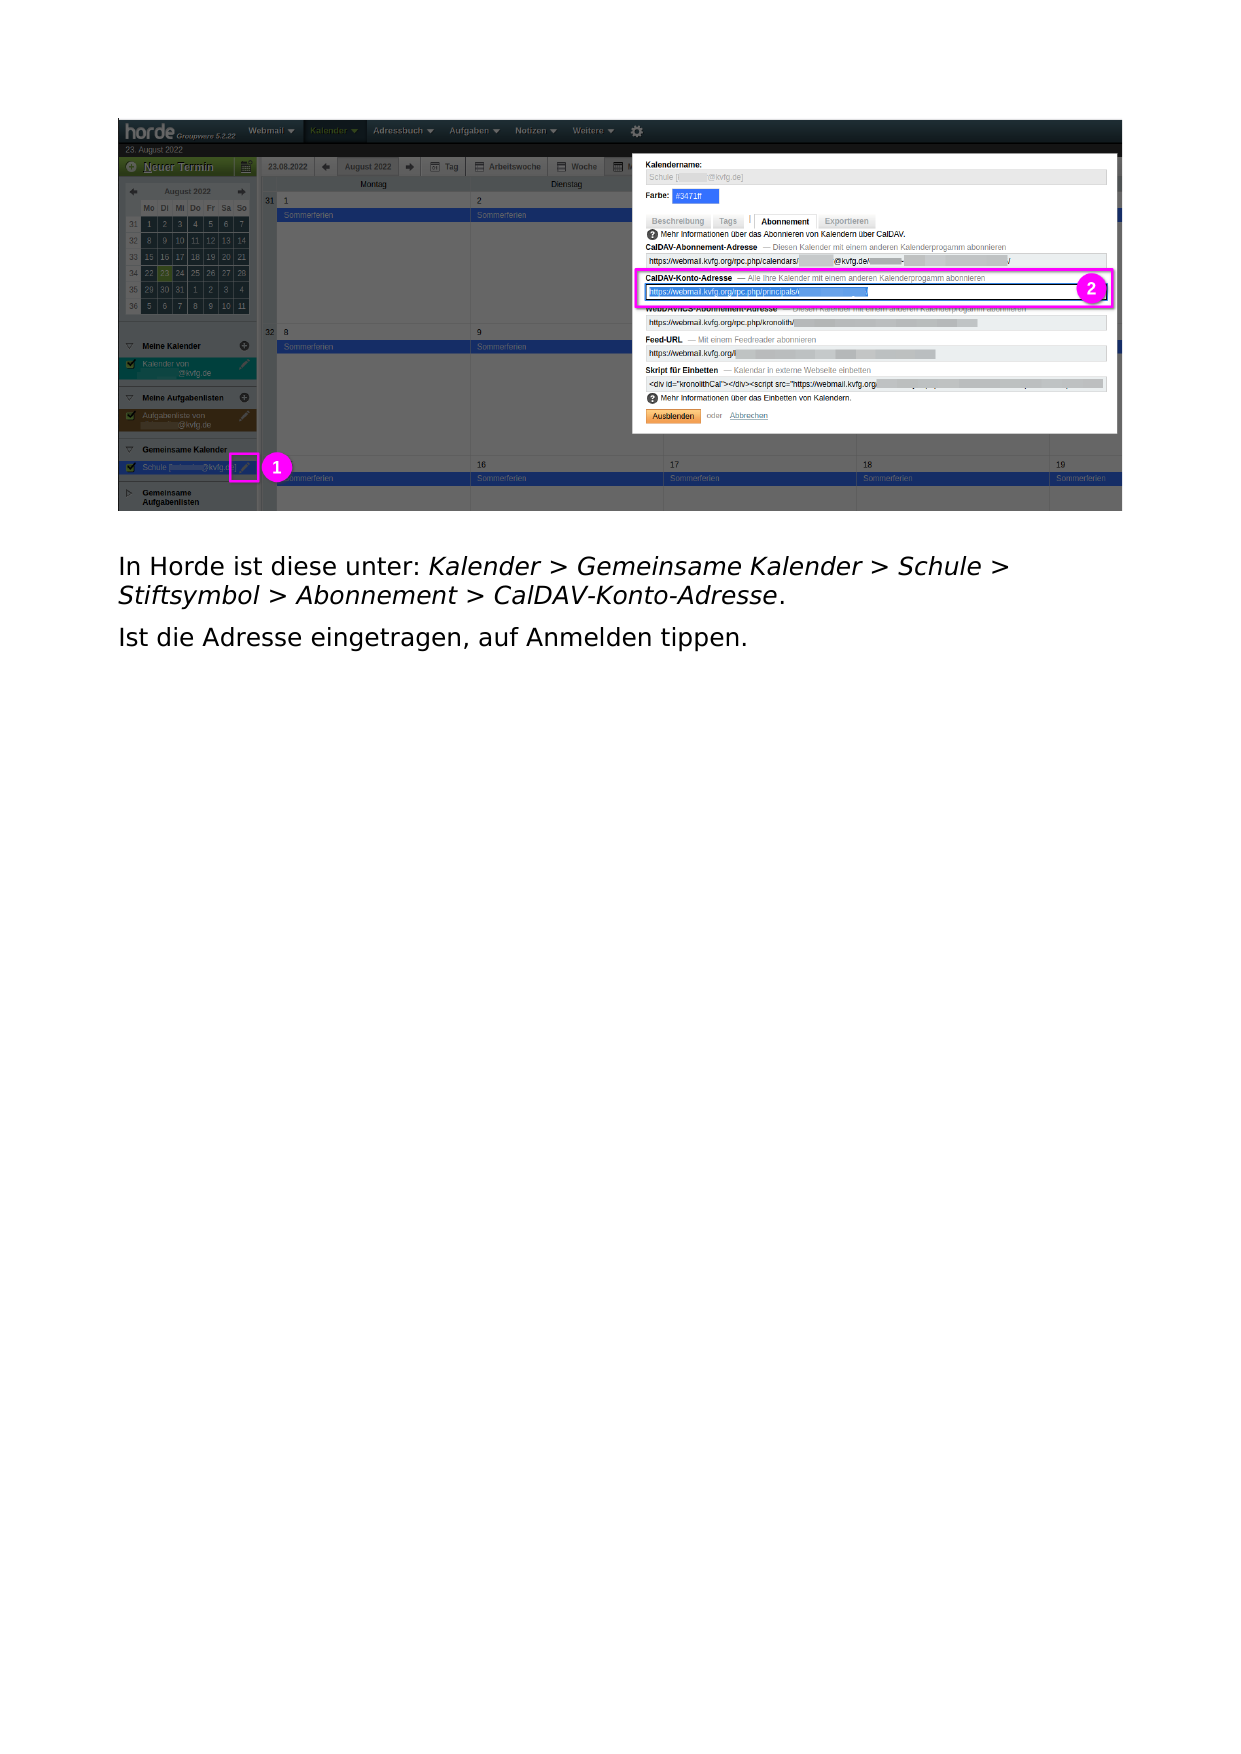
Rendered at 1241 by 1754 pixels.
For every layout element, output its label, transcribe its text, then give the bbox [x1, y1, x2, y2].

text Ist die Adresse eingetragen, auf Anmelden tippen. [118, 623, 1122, 652]
picture [118, 118, 1123, 511]
text In Horde ist diese unter: Kalender > Gemeinsame Kalender > Schule > Stiftsymbol > Abonnement > CalDAV-Konto-Adresse. [118, 552, 1122, 610]
